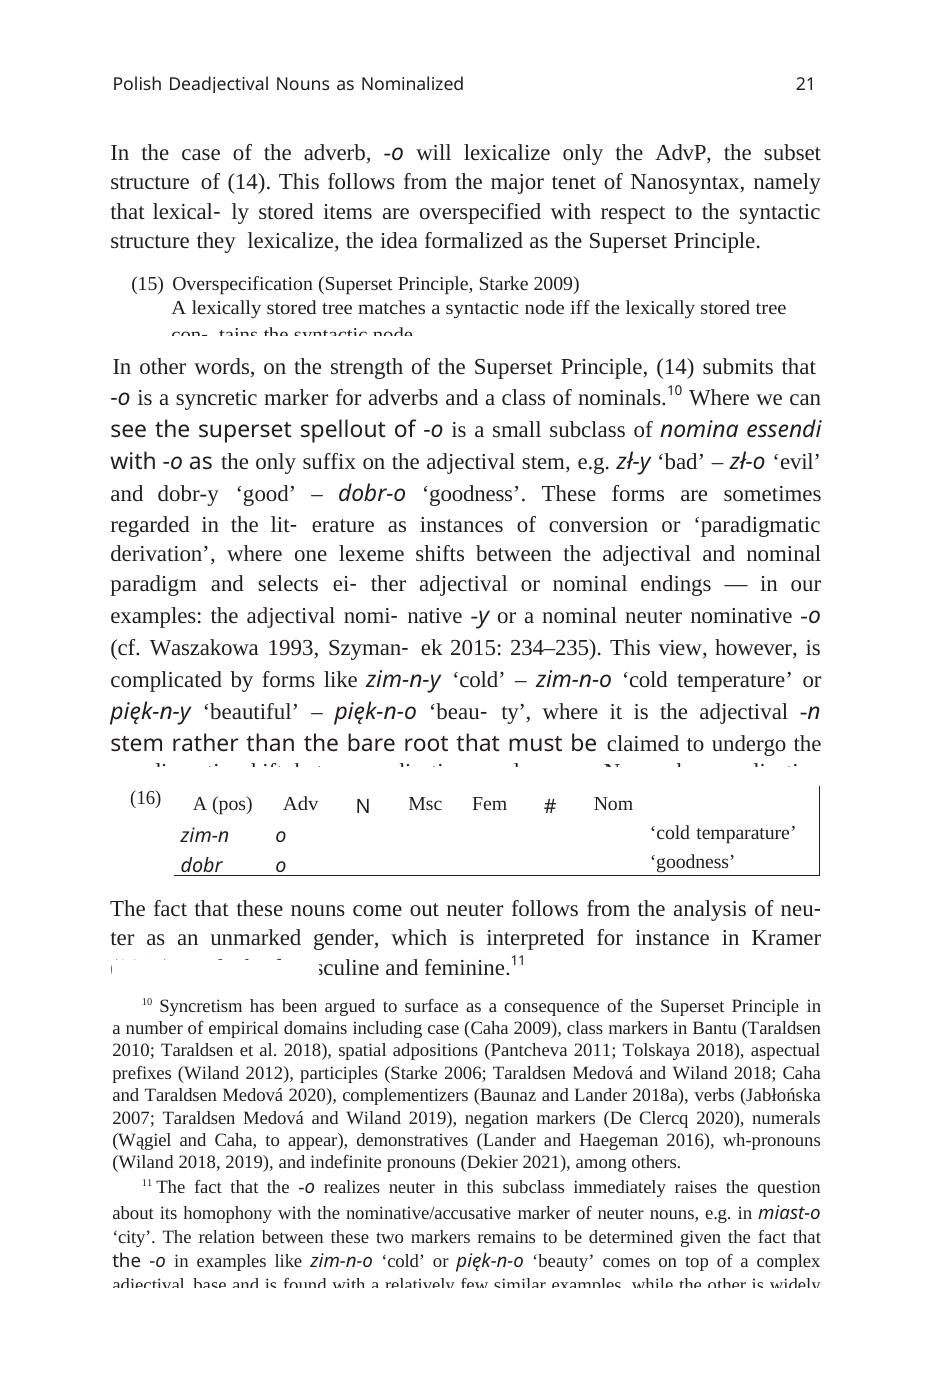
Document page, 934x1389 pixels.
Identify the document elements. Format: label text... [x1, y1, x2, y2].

text Fem [472, 792, 519, 814]
text Adv [283, 792, 332, 814]
text zim-n [180, 822, 269, 845]
text (16) [130, 787, 162, 808]
text 215 [796, 71, 823, 93]
text Msc [408, 792, 456, 814]
text # [541, 792, 559, 816]
text Nom [593, 792, 644, 814]
text -o is a syncretic marker for adverbs and a class of nominals.10 Where we can see the superset spellout of -o is a small subclass of nomina essendi with -o as the only suffix on the adjectival stem, e.g. zł-y ‘bad’ – zł-o ‘evil’ and dobr-y ‘good’ – dobr-o ‘goodness’. These forms are sometimes regarded in the lit- erature as instances of conversion or ‘paradigmatic derivation’, where one lexeme shifts between the adjectival and nominal paradigm and selects ei- ther adjectival or nominal endings –– in our examples: the adjectival nomi- native -y or a nominal neuter nominative -o (cf. Waszakowa 1993, Szyman- ek 2015: 234–235). This view, however, is complicated by forms like zim-n-y ‘cold’ – zim-n-o ‘cold temperature’ or pięk-n-y ‘beautiful’ – pięk-n-o ‘beau- ty’, where it is the adjectival -n stem rather than the bare root that must be claimed to undergo the paradigmatic shift between adjectives and nouns. No such complication takes place if in these nouns -o spells out the superset structure of (14), as shown in the lexicalization table: [110, 381, 821, 767]
text A lexically stored tree matches a syntactic node iff the lexically stored tree con- tains the syntactic node. [171, 296, 821, 336]
text A (pos) [193, 792, 269, 814]
text Polish Deadjectival Nouns as Nominalized Adverbs [112, 71, 493, 93]
text N [354, 792, 372, 816]
text ‘cold temparature’ [649, 821, 819, 844]
text ‘goodness’ [649, 851, 819, 873]
text (15) Overspecification (Superset Principle, Starke 2009) [131, 272, 823, 294]
text In other words, on the strength of the Superset Principle, (14) submits that [112, 355, 823, 380]
text o [275, 822, 394, 845]
text 11 The fact that the -o realizes neuter in this subclass immediately raises the question about its homophony with the nominative/accusative marker of neuter nouns, e.g. in miast-o ‘city’. The relation between these two markers remains to be determined given the fact that the -o in examples like zim-n-o ‘cold’ or pięk-n-o ‘beauty’ comes on top of a complex adjectival base and is found with a relatively few similar examples, while the other is widely attested on [112, 1174, 821, 1288]
text o [275, 851, 394, 875]
text dobr [180, 851, 269, 875]
text The fact that these nouns come out neuter follows from the analysis of neu- ter as an unmarked gender, which is interpreted for instance in Kramer (2015) as a lack of masculine and feminine.11 [110, 892, 821, 974]
text In the case of the adverb, -o will lexicalize only the AdvP, the subset structure of (14). This follows from the major tenet of Nanosyntax, namely that lexical- ly stored items are overspecified with respect to the syntactic structure they lexicalize, the idea formalized as the Superset Principle. [110, 136, 821, 253]
text 10 Syncretism has been argued to surface as a consequence of the Superset Principle in a number of empirical domains including case (Caha 2009), class markers in Bantu (Taraldsen 2010; Taraldsen et al. 2018), spatial adpositions (Pantcheva 2011; Tolskaya 2018), aspectual prefixes (Wiland 2012), participles (Starke 2006; Taraldsen Medová and Wiland 2018; Caha and Taraldsen Medová 2020), complementizers (Baunaz and Lander 2018a), verbs (Jabłońska 2007; Taraldsen Medová and Wiland 2019), negation markers (De Clercq 2020), numerals (Wągiel and Caha, to appear), demonstratives (Lander and Haegeman 2016), wh-pronouns (Wiland 2018, 2019), and indefinite pronouns (Dekier 2021), among others. [112, 994, 821, 1173]
